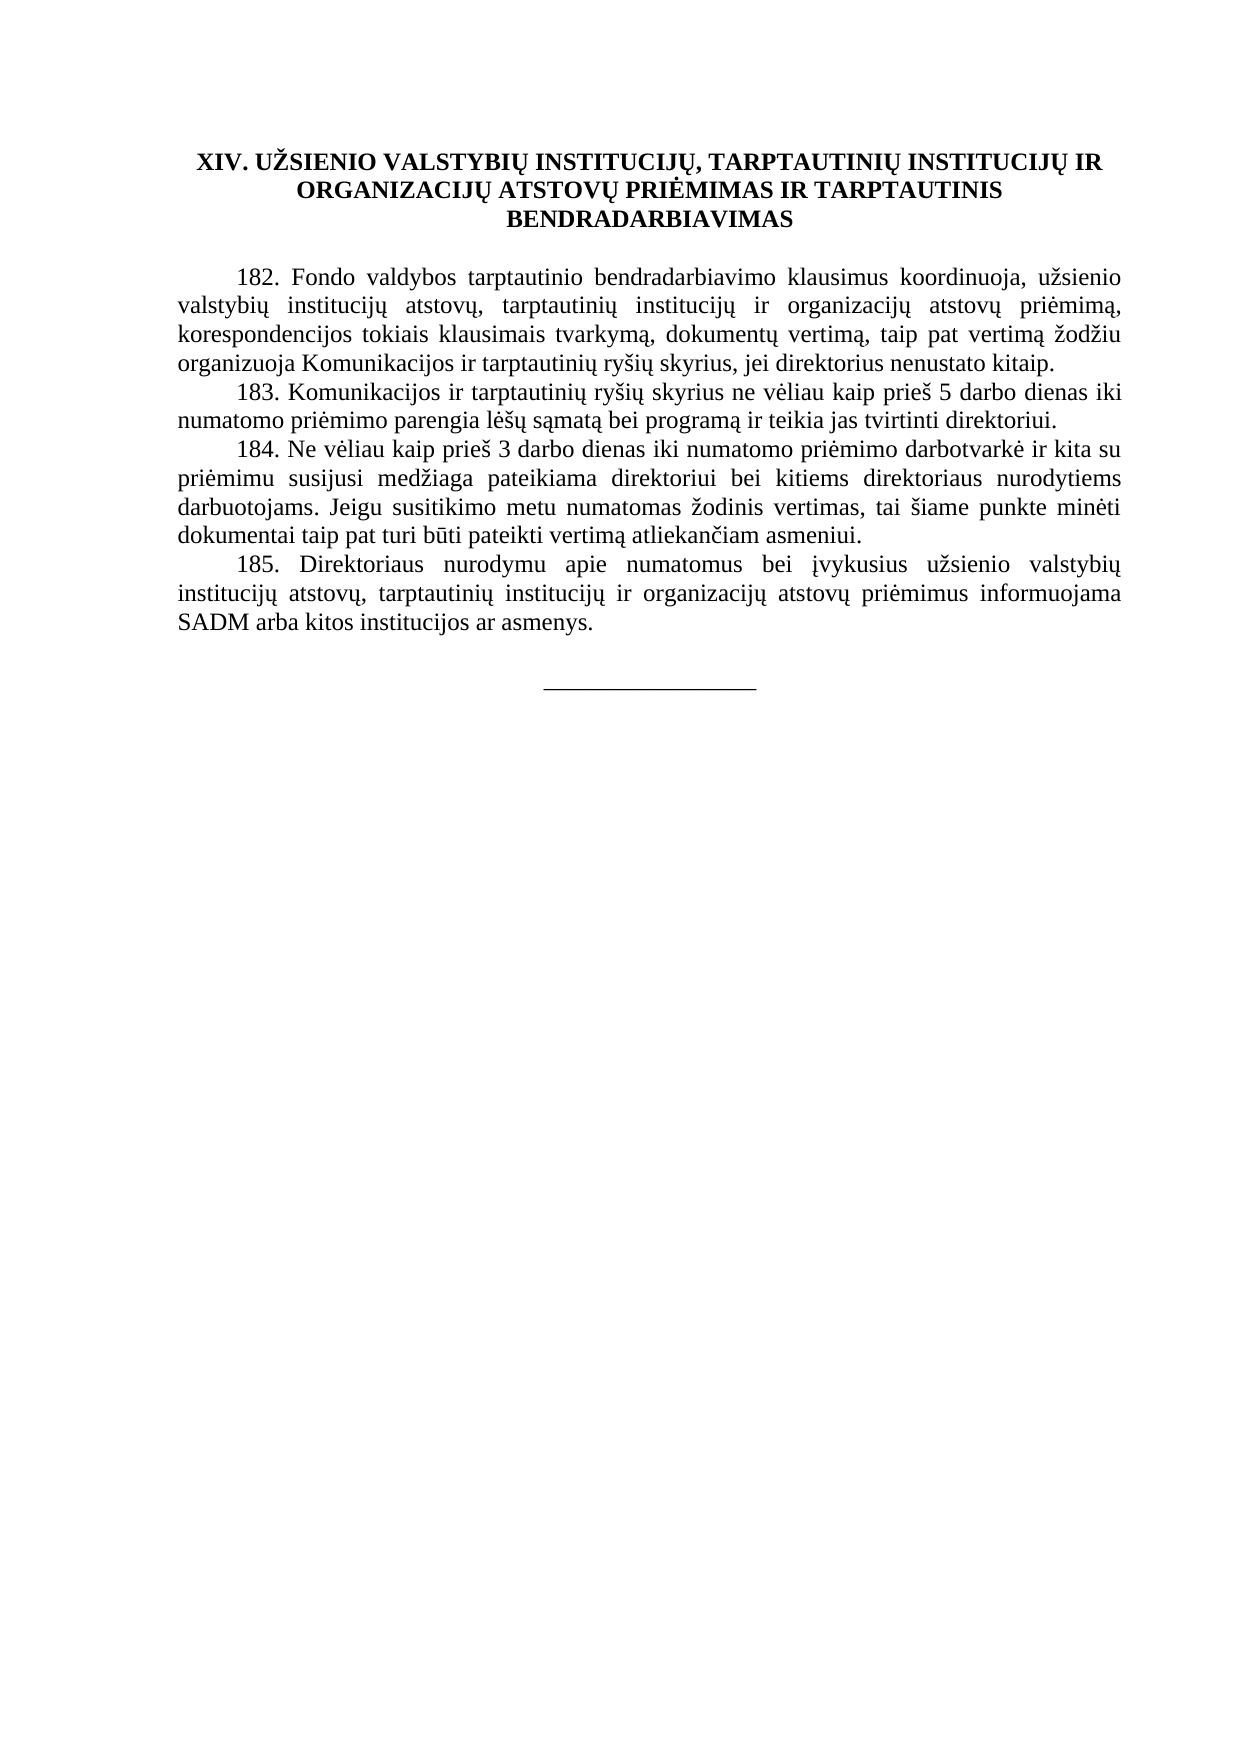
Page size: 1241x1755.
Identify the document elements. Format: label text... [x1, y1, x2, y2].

text 183. Komunikacijos ir tarptautinių ryšių skyrius ne vėliau kaip prieš 5 darbo dienas iki numatomo priėmimo parengia lėšų sąmatą bei programą ir teikia jas tvirtinti direktoriui. [177, 377, 1122, 434]
text 185. Direktoriaus nurodymu apie numatomus bei įvykusius užsienio valstybių institucijų atstovų, tarptautinių institucijų ir organizacijų atstovų priėmimus informuojama SADM arba kitos institucijos ar asmenys. [177, 549, 1122, 636]
text _________________ [177, 664, 1122, 693]
text XIV. UŽSIENIO VALSTYBIŲ institucijų, TARPTAUTINIŲ INSTITUCIJŲ IR ORGANIZACIJŲ ATSTOVŲ PRIĖMIMAS ir tarptautinis bendradarbiavimas [177, 147, 1122, 233]
text 182. Fondo valdybos tarptautinio bendradarbiavimo klausimus koordinuoja, užsienio valstybių institucijų atstovų, tarptautinių institucijų ir organizacijų atstovų priėmimą, korespondencijos tokiais klausimais tvarkymą, dokumentų vertimą, taip pat vertimą žodžiu organizuoja Komunikacijos ir tarptautinių ryšių skyrius, jei direktorius nenustato kitaip. [177, 262, 1122, 377]
text 184. Ne vėliau kaip prieš 3 darbo dienas iki numatomo priėmimo darbotvarkė ir kita su priėmimu susijusi medžiaga pateikiama direktoriui bei kitiems direktoriaus nurodytiems darbuotojams. Jeigu susitikimo metu numatomas žodinis vertimas, tai šiame punkte minėti dokumentai taip pat turi būti pateikti vertimą atliekančiam asmeniui. [177, 434, 1122, 549]
